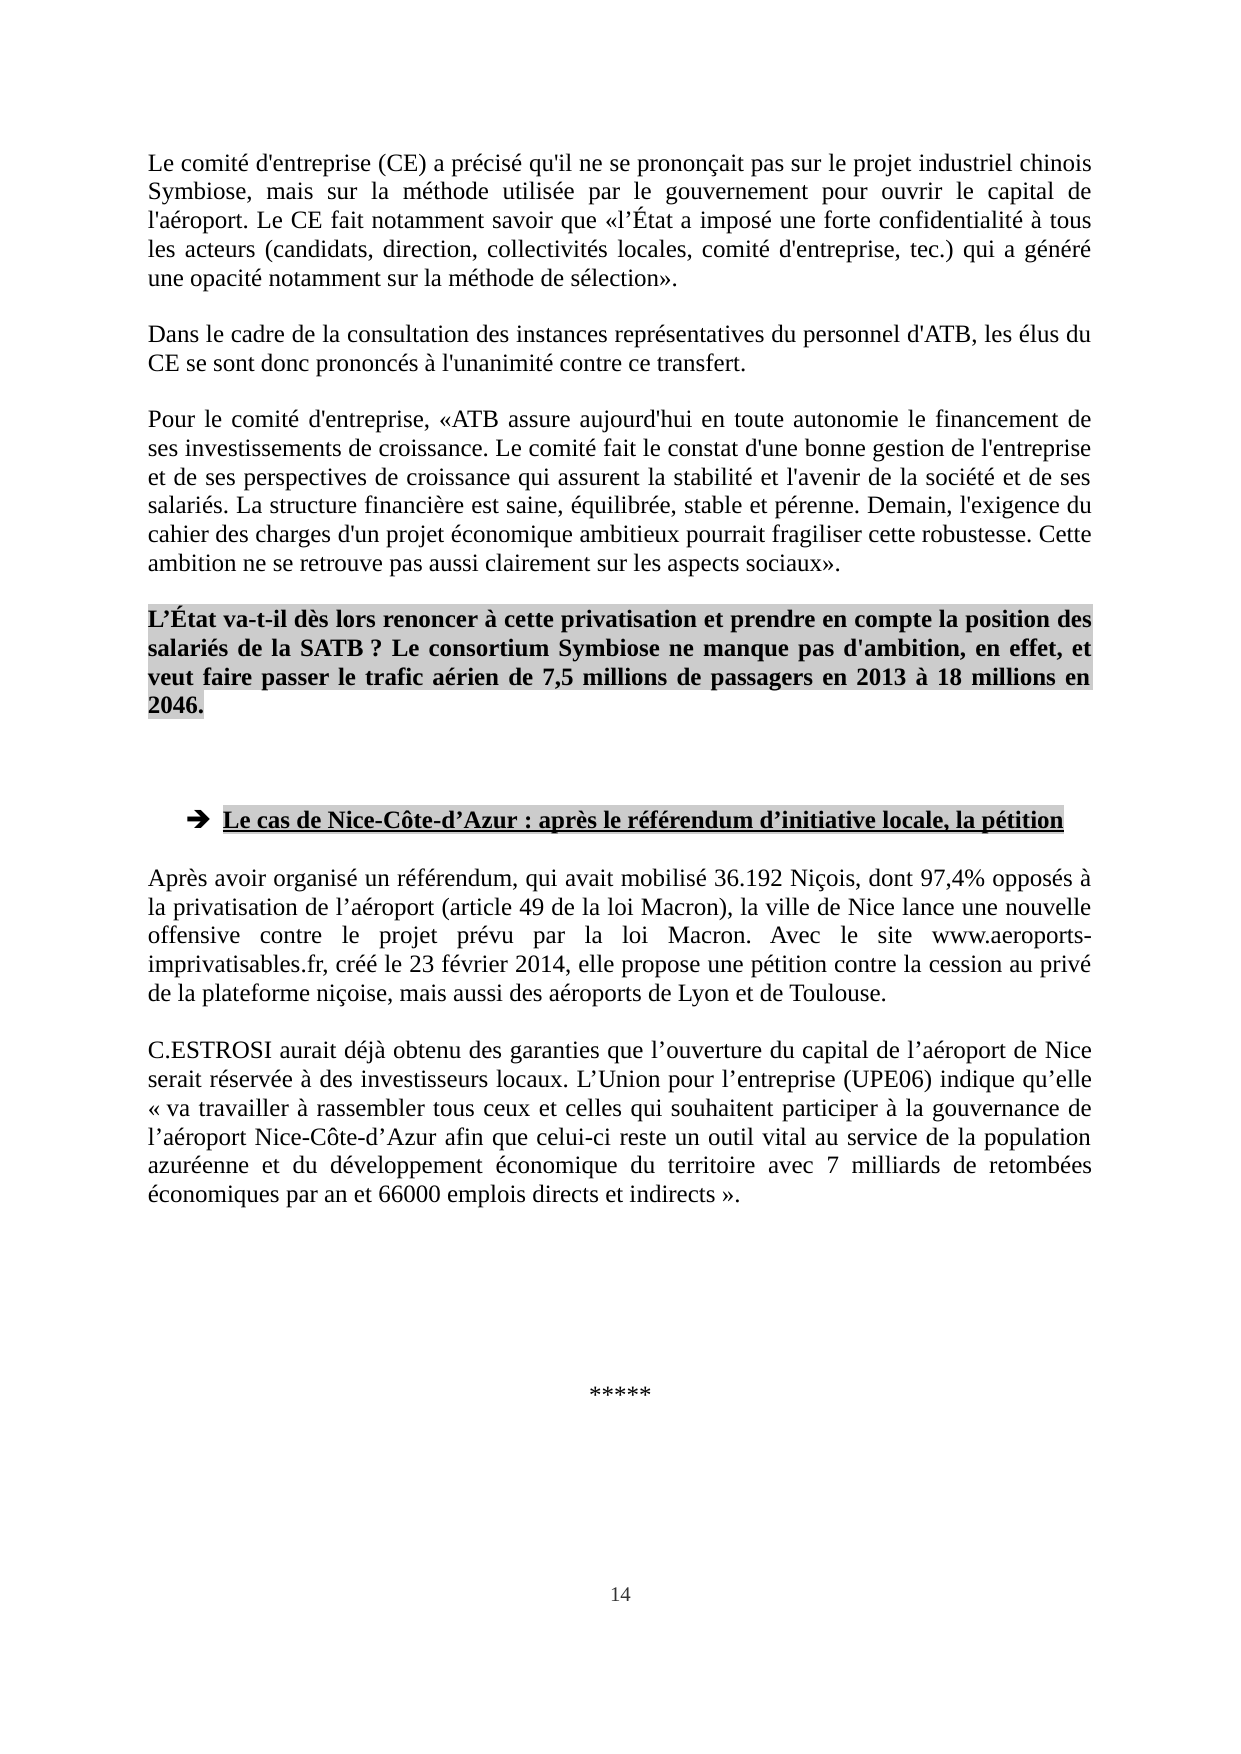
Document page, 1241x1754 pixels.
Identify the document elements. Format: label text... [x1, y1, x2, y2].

text Dans le cadre de la consultation des instances représentatives du personnel d'ATB, les élus du CE se sont donc prononcés à l'unanimité contre ce transfert. [148, 319, 1093, 376]
text Après avoir organisé un référendum, qui avait mobilisé 36.192 Niçois, dont 97,4% opposés à la privatisation de l’aéroport (article 49 de la loi Macron), la ville de Nice lance une nouvelle offensive contre le projet prévu par la loi Macron. Avec le site www.aeroports-imprivatisables.fr, créé le 23 février 2014, elle propose une pétition contre la cession au privé de la plateforme niçoise, mais aussi des aéroports de Lyon et de Toulouse. [148, 863, 1093, 1007]
text L’État va-t-il dès lors renoncer à cette privatisation et prendre en compte la position des salariés de la SATB ? Le consortium Symbiose ne manque pas d'ambition, en effet, et veut faire passer le trafic aérien de 7,5 millions de passagers en 2013 à 18 millions en 2046. [148, 604, 1093, 719]
text Pour le comité d'entreprise, «ATB assure aujourd'hui en toute autonomie le financement de ses investissements de croissance. Le comité fait le constat d'une bonne gestion de l'entreprise et de ses perspectives de croissance qui assurent la stabilité et l'avenir de la société et de ses salariés. La structure financière est saine, équilibrée, stable et pérenne. Demain, l'exigence du cahier des charges d'un projet économique ambitieux pourrait fragiliser cette robustesse. Cette ambition ne se retrouve pas aussi clairement sur les aspects sociaux». [148, 404, 1093, 577]
text Le comité d'entreprise (CE) a précisé qu'il ne se prononçait pas sur le projet industriel chinois Symbiose, mais sur la méthode utilisée par le gouvernement pour ouvrir le capital de l'aéroport. Le CE fait notamment savoir que «l’État a imposé une forte confidentialité à tous les acteurs (candidats, direction, collectivités locales, comité d'entreprise, tec.) qui a généré une opacité notamment sur la méthode de sélection». [148, 148, 1093, 291]
list Le cas de Nice-Côte-d’Azur : après le référendum d’initiative locale, la pétition [185, 805, 1093, 834]
text ***** [148, 1380, 1093, 1409]
text C.ESTROSI aurait déjà obtenu des garanties que l’ouverture du capital de l’aéroport de Nice serait réservée à des investisseurs locaux. L’Union pour l’entreprise (UPE06) indique qu’elle « va travailler à rassembler tous ceux et celles qui souhaitent participer à la gouvernance de l’aéroport Nice-Côte-d’Azur afin que celui-ci reste un outil vital au service de la population azuréenne et du développement économique du territoire avec 7 milliards de retombées économiques par an et 66000 emplois directs et indirects ». [148, 1035, 1093, 1208]
